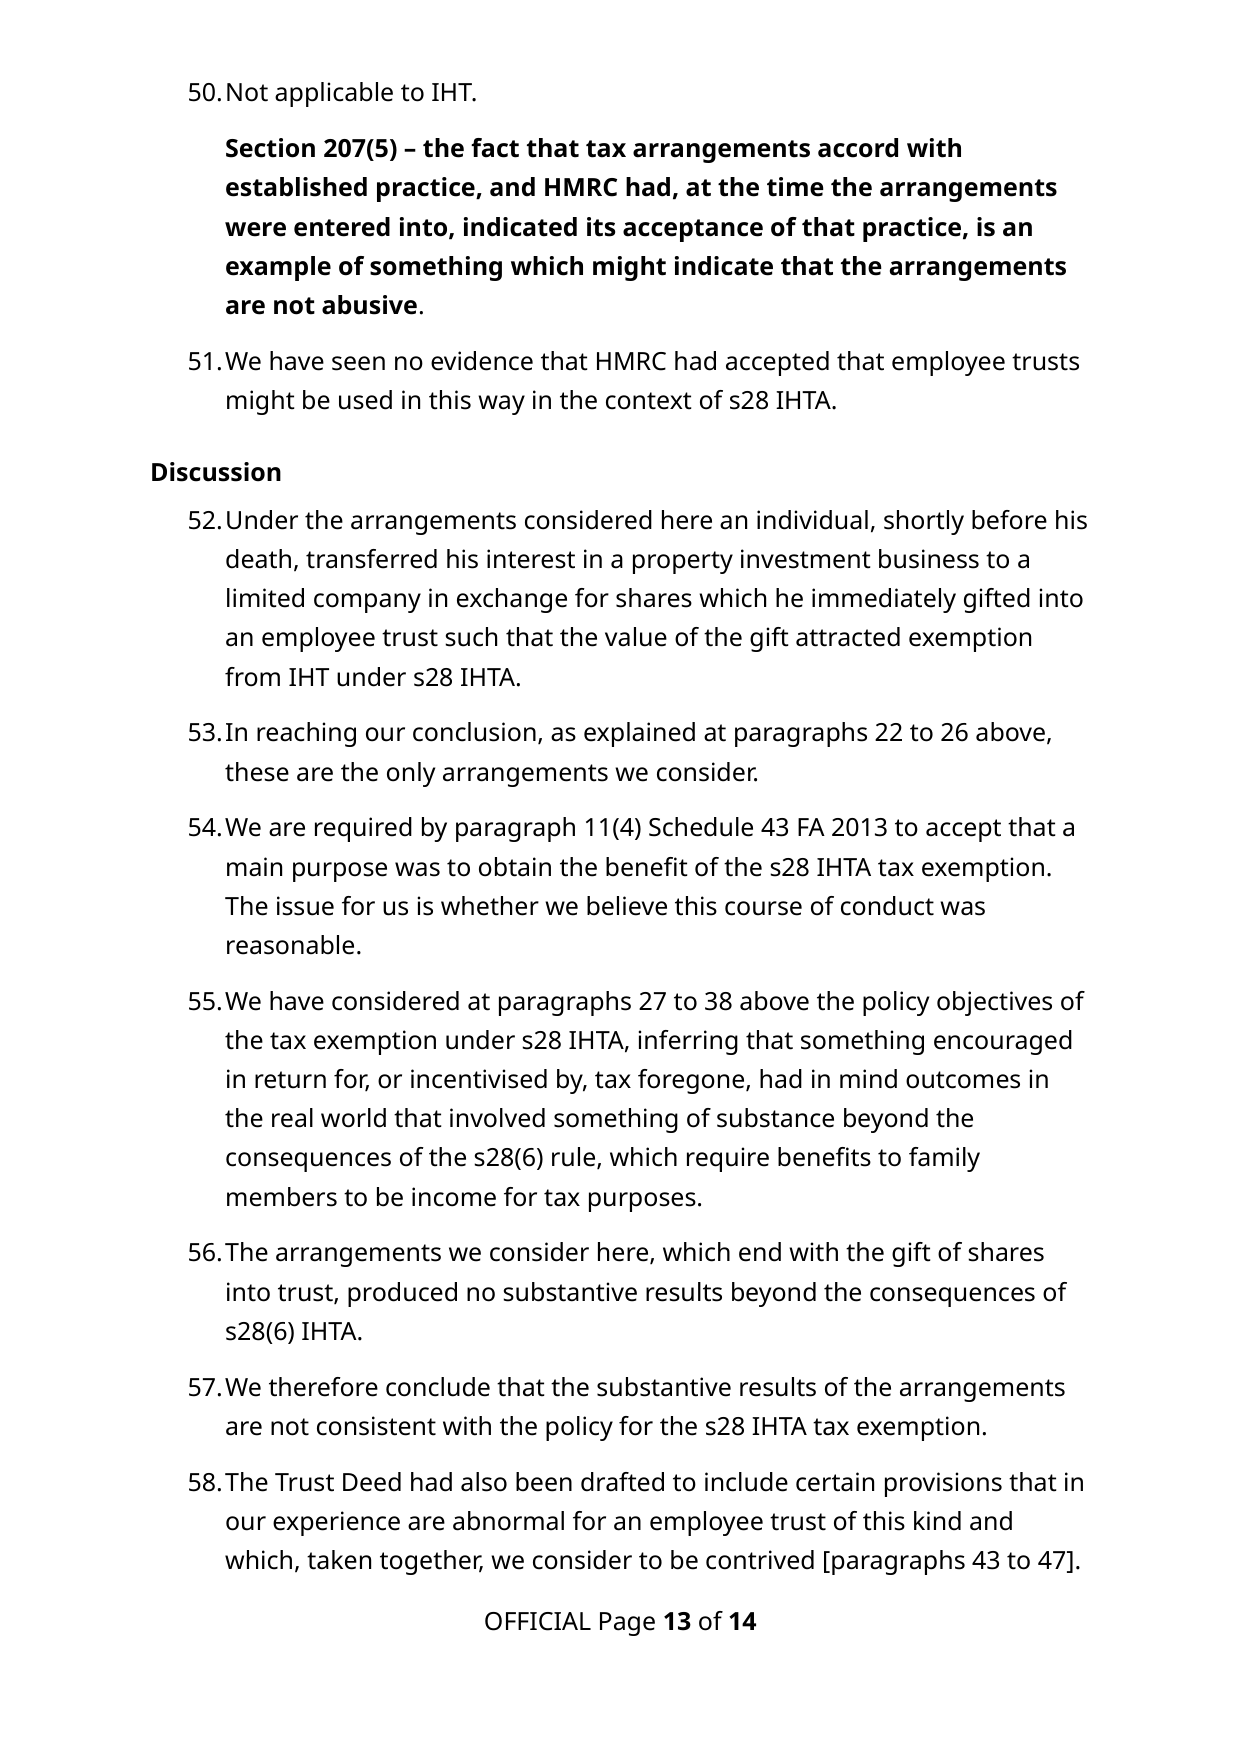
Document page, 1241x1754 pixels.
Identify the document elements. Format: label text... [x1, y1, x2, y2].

text Section 207(5) – the fact that tax arrangements accord with established practice, and HMRC had, at the time the arrangements were entered into, indicated its acceptance of that practice, is an example of something which might indicate that the arrangements are not abusive. [225, 131, 1090, 322]
list The Trust Deed had also been drafted to include certain provisions that in our experience are abnormal for an employee trust of this kind and which, taken together, we consider to be contrived [paragraphs 43 to 47]. [187, 1464, 1090, 1577]
list The arrangements we consider here, which end with the gift of shares into trust, produced no substantive results beyond the consequences of s28(6) IHTA. [187, 1235, 1090, 1347]
list We have considered at paragraphs 27 to 38 above the policy objectives of the tax exemption under s28 IHTA, inferring that something encouraged in return for, or incentivised by, tax foregone, had in mind outcomes in the real world that involved something of substance beyond the consequences of the s28(6) rule, which require benefits to family members to be income for tax purposes. [187, 983, 1090, 1213]
list We have seen no evidence that HMRC had accepted that employee trusts might be used in this way in the context of s28 IHTA. [187, 343, 1090, 417]
list In reaching our conclusion, as explained at paragraphs 22 to 26 above, these are the only arrangements we consider. [187, 715, 1090, 788]
list We are required by paragraph 11(4) Schedule 43 FA 2013 to accept that a main purpose was to obtain the benefit of the s28 IHTA tax exemption. The issue for us is whether we believe this course of conduct was reasonable. [187, 810, 1090, 962]
list We therefore conclude that the substantive results of the arrangements are not consistent with the policy for the s28 IHTA tax exemption. [187, 1369, 1090, 1442]
list Not applicable to IHT. [187, 75, 1090, 109]
list Under the arrangements considered here an individual, shortly before his death, transferred his interest in a property investment business to a limited company in exchange for shares which he immediately gifted into an employee trust such that the value of the gift attracted exemption from IHT under s28 IHTA. [187, 502, 1090, 693]
subtitle Discussion [150, 455, 1090, 489]
